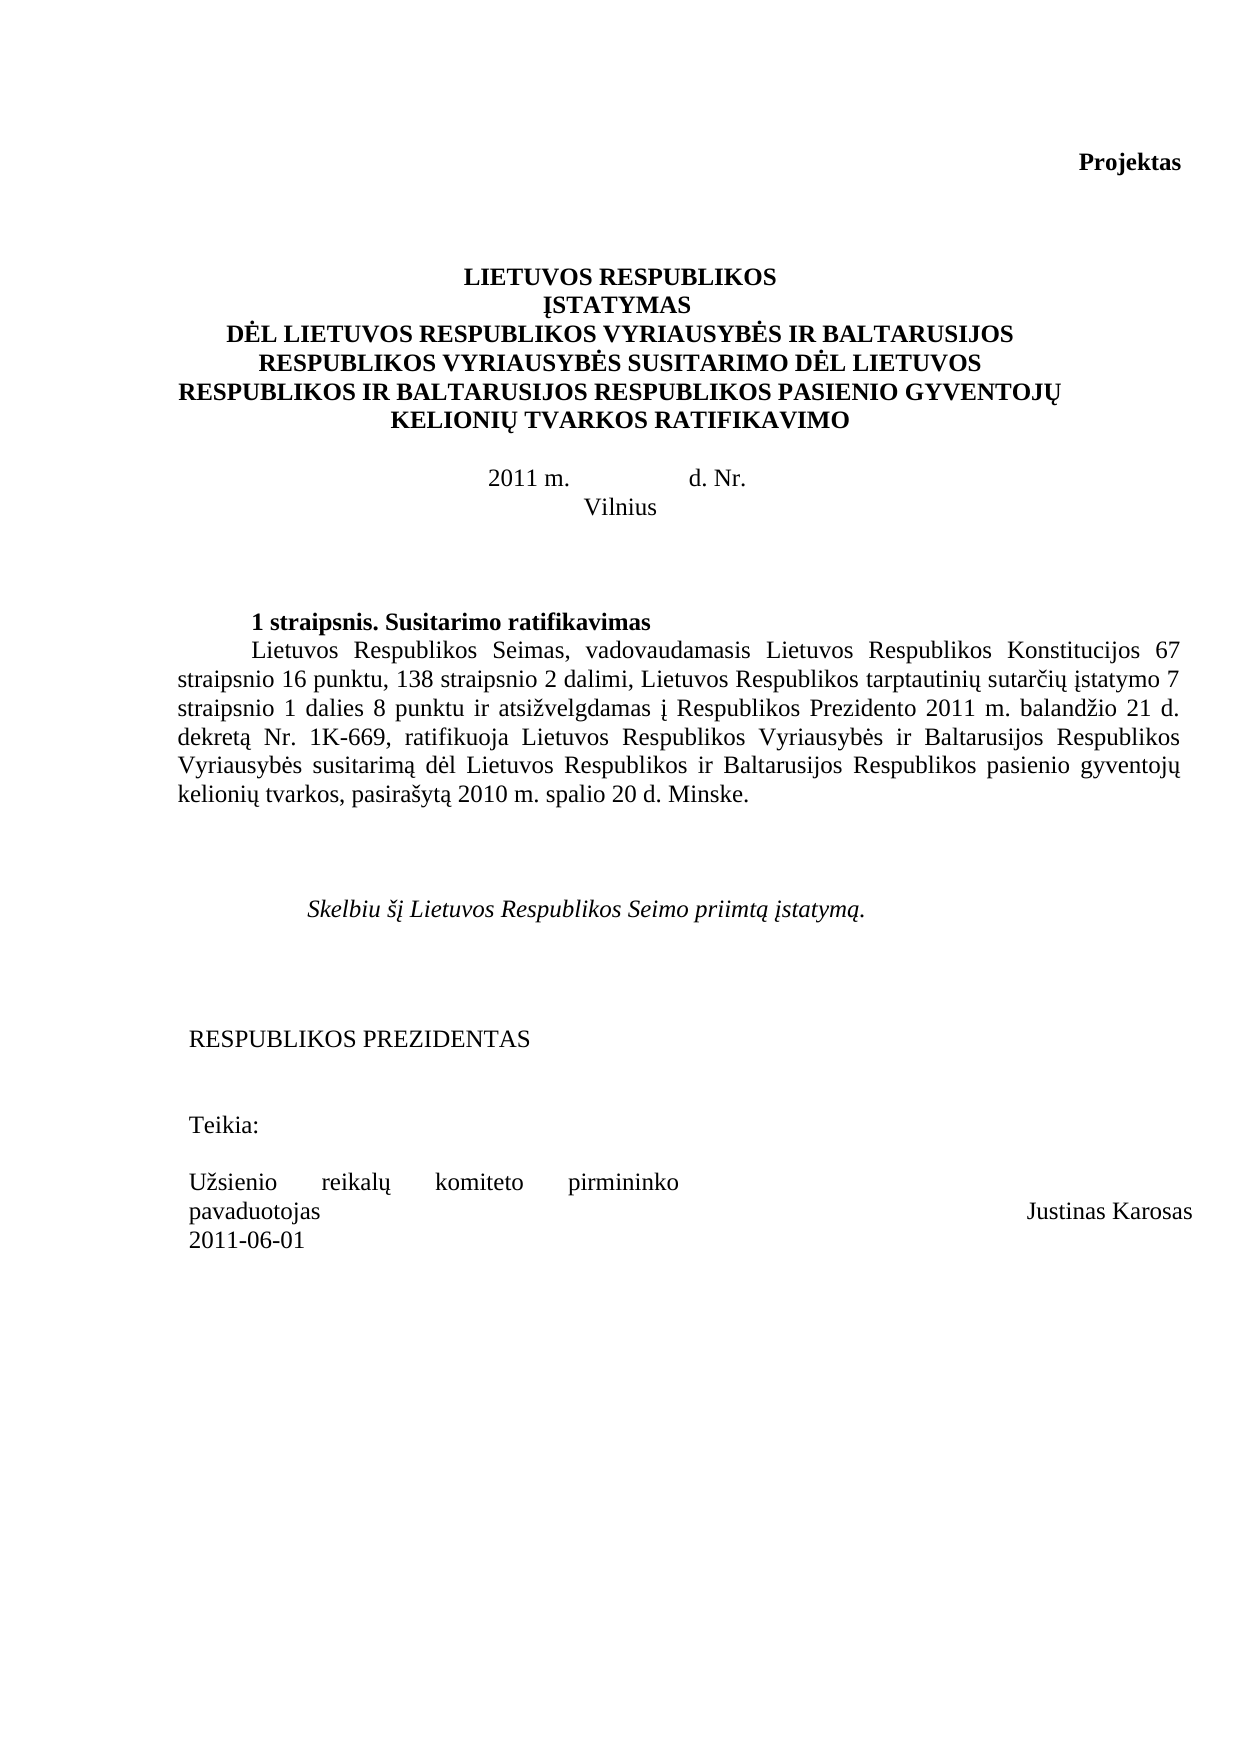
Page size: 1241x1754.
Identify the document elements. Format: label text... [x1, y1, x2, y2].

table_header RESPUBLIKOS PREZIDENTAS Teikia: Užsienio reikalų komiteto pirmininko pavaduotojas [177, 1024, 690, 1225]
text ĮSTATYMAS [177, 291, 1063, 319]
text Lietuvos Respublikos Seimas, vadovaudamasis Lietuvos Respublikos Konstitucijos 67 straipsnio 16 punktu, 138 straipsnio 2 dalimi, Lietuvos Respublikos tarptautinių sutarčių įstatymo 7 straipsnio 1 dalies 8 punktu ir atsižvelgdamas į Respublikos Prezidento 2011 m. balandžio 21 d. dekretą Nr. 1K-669, ratifikuoja Lietuvos Respublikos Vyriausybės ir Baltarusijos Respublikos Vyriausybės susitarimą dėl Lietuvos Respublikos ir Baltarusijos Respublikos pasienio gyventojų kelionių tvarkos, pasirašytą 2010 m. spalio 20 d. Minske. [177, 636, 1181, 808]
text Vilnius [177, 492, 1063, 521]
text Projektas [177, 147, 1181, 176]
text DĖL LIETUVOS RESPUBLIKOS VYRIAUSYBĖS IR BALTARUSIJOS RESPUBLIKOS VYRIAUSYBĖS SUSITARIMO DĖL LIETUVOS RESPUBLIKOS IR BALTARUSIJOS RESPUBLIKOS PASIENIO GYVENTOJŲ KELIONIŲ TVARKOS RATIFIKAVIMO [177, 319, 1063, 434]
text 2011 m. d. Nr. [177, 463, 1063, 492]
text LIETUVOS RESPUBLIKOS [177, 262, 1063, 291]
table_cell [690, 1225, 1204, 1254]
text 1 straipsnis. Susitarimo ratifikavimas [177, 607, 1181, 636]
table_cell 2011-06-01 [177, 1225, 690, 1254]
text Skelbiu šį Lietuvos Respublikos Seimo priimtą įstatymą. [177, 894, 1181, 923]
table_header Justinas Karosas [690, 1024, 1204, 1225]
